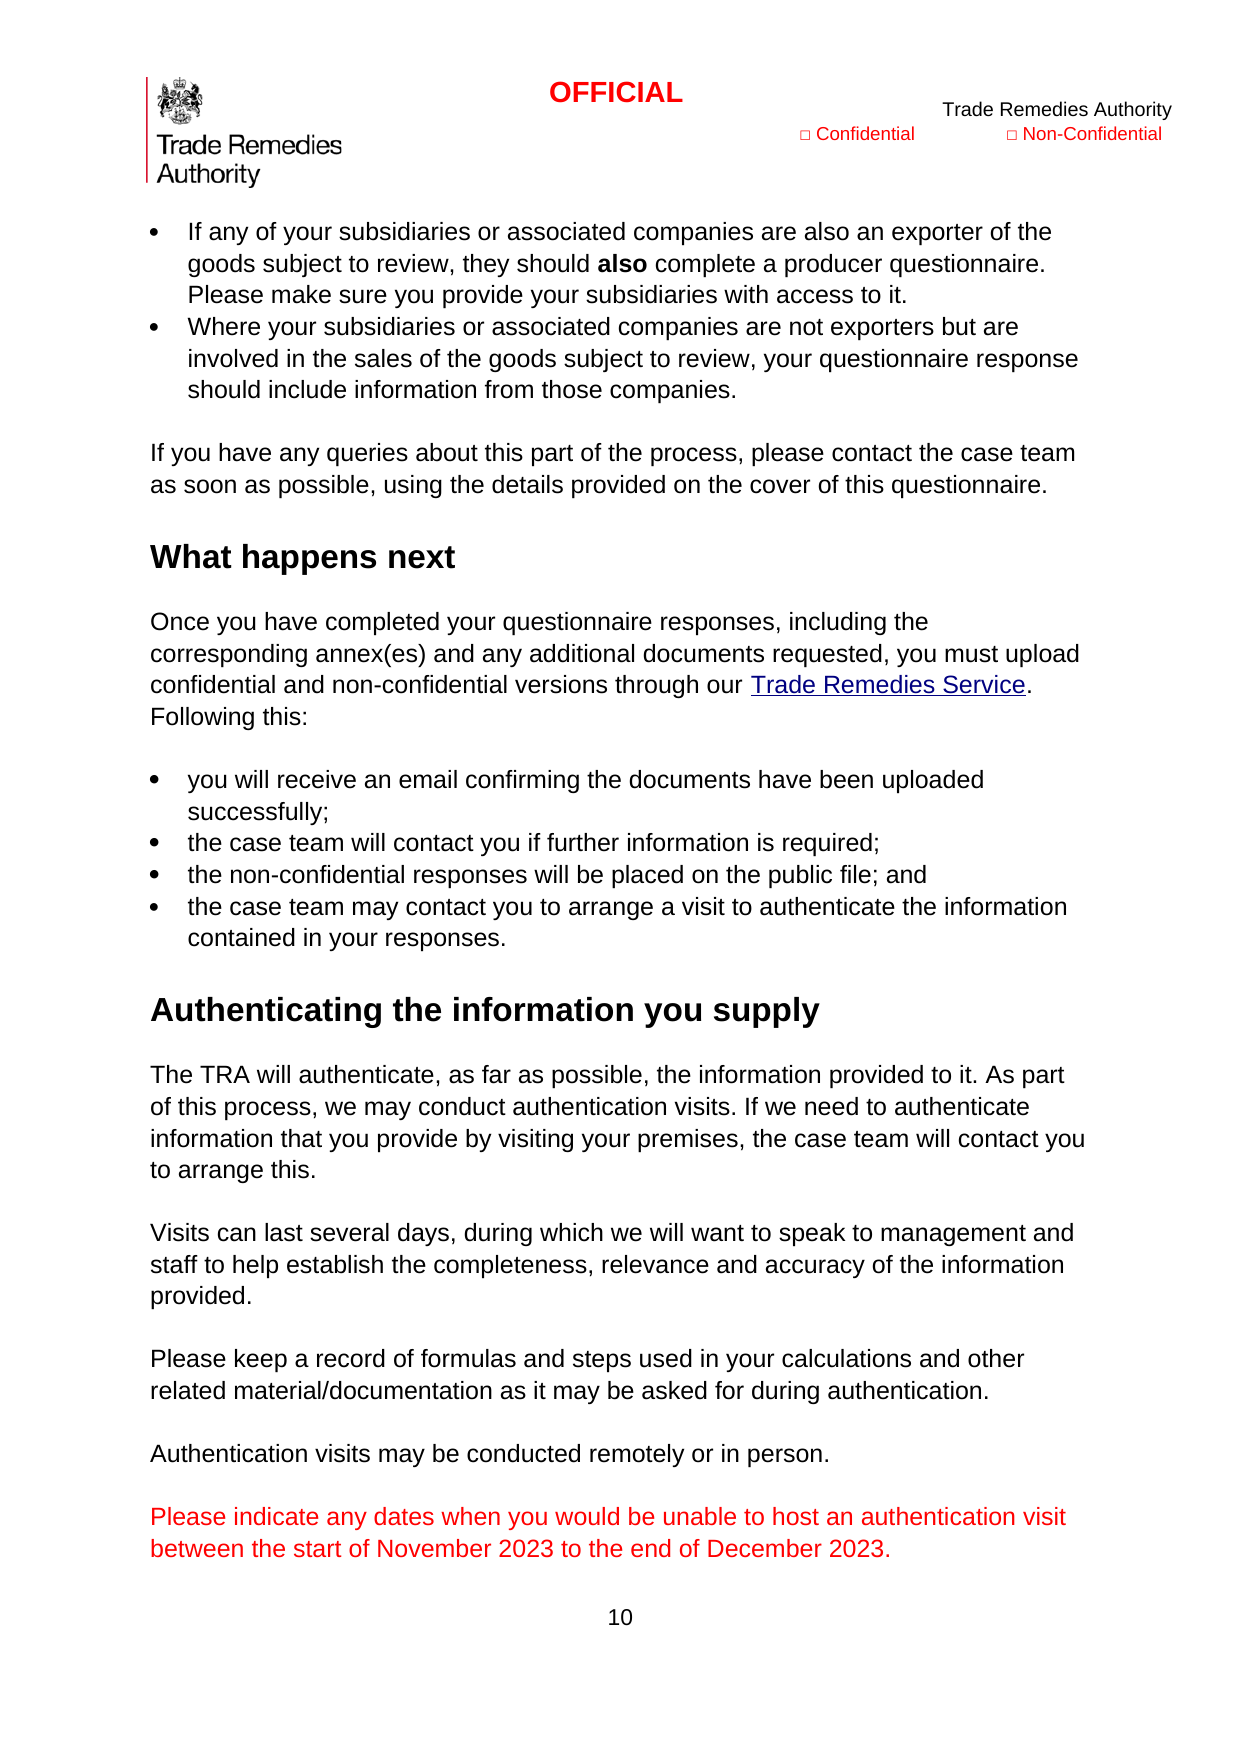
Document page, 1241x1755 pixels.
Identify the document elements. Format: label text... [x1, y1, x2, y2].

list If any of your subsidiaries or associated companies are also an exporter of the goods subject to review, they should also complete a producer questionnaire. Please make sure you provide your subsidiaries with access to it. [150, 217, 1090, 309]
list the case team may contact you to arrange a visit to authenticate the information contained in your responses. [150, 892, 1090, 952]
text Authentication visits may be conducted remotely or in person. [150, 1439, 1090, 1468]
text Please keep a record of formulas and steps used in your calculations and other related material/documentation as it may be asked for during authentication. [150, 1344, 1090, 1405]
text If you have any queries about this part of the process, please contact the case team as soon as possible, using the details provided on the cover of this questionnaire. [150, 438, 1090, 499]
text Visits can last several days, during which we will want to speak to management and staff to help establish the completeness, relevance and accuracy of the information provided. [150, 1218, 1090, 1310]
text Please indicate any dates when you would be unable to host an authentication visit between the start of November 2023 to the end of December 2023. [150, 1502, 1090, 1563]
list you will receive an email confirming the documents have been uploaded successfully; [150, 765, 1090, 825]
list the case team will contact you if further information is required; [150, 828, 1090, 857]
subtitle What happens next [150, 537, 1090, 576]
text The TRA will authenticate, as far as possible, the information provided to it. As part of this process, we may conduct authentication visits. If we need to authenticate information that you provide by visiting your premises, the case team will contact you to arrange this. [150, 1060, 1090, 1184]
text Once you have completed your questionnaire responses, including the corresponding annex(es) and any additional documents requested, you must upload confidential and non-confidential versions through our Trade Remedies Service. Following this: [150, 607, 1090, 731]
list the non-confidential responses will be placed on the public file; and [150, 860, 1090, 889]
subtitle Authenticating the information you supply [150, 990, 1090, 1029]
list Where your subsidiaries or associated companies are not exporters but are involved in the sales of the goods subject to review, your questionnaire response should include information from those companies. [150, 312, 1090, 404]
